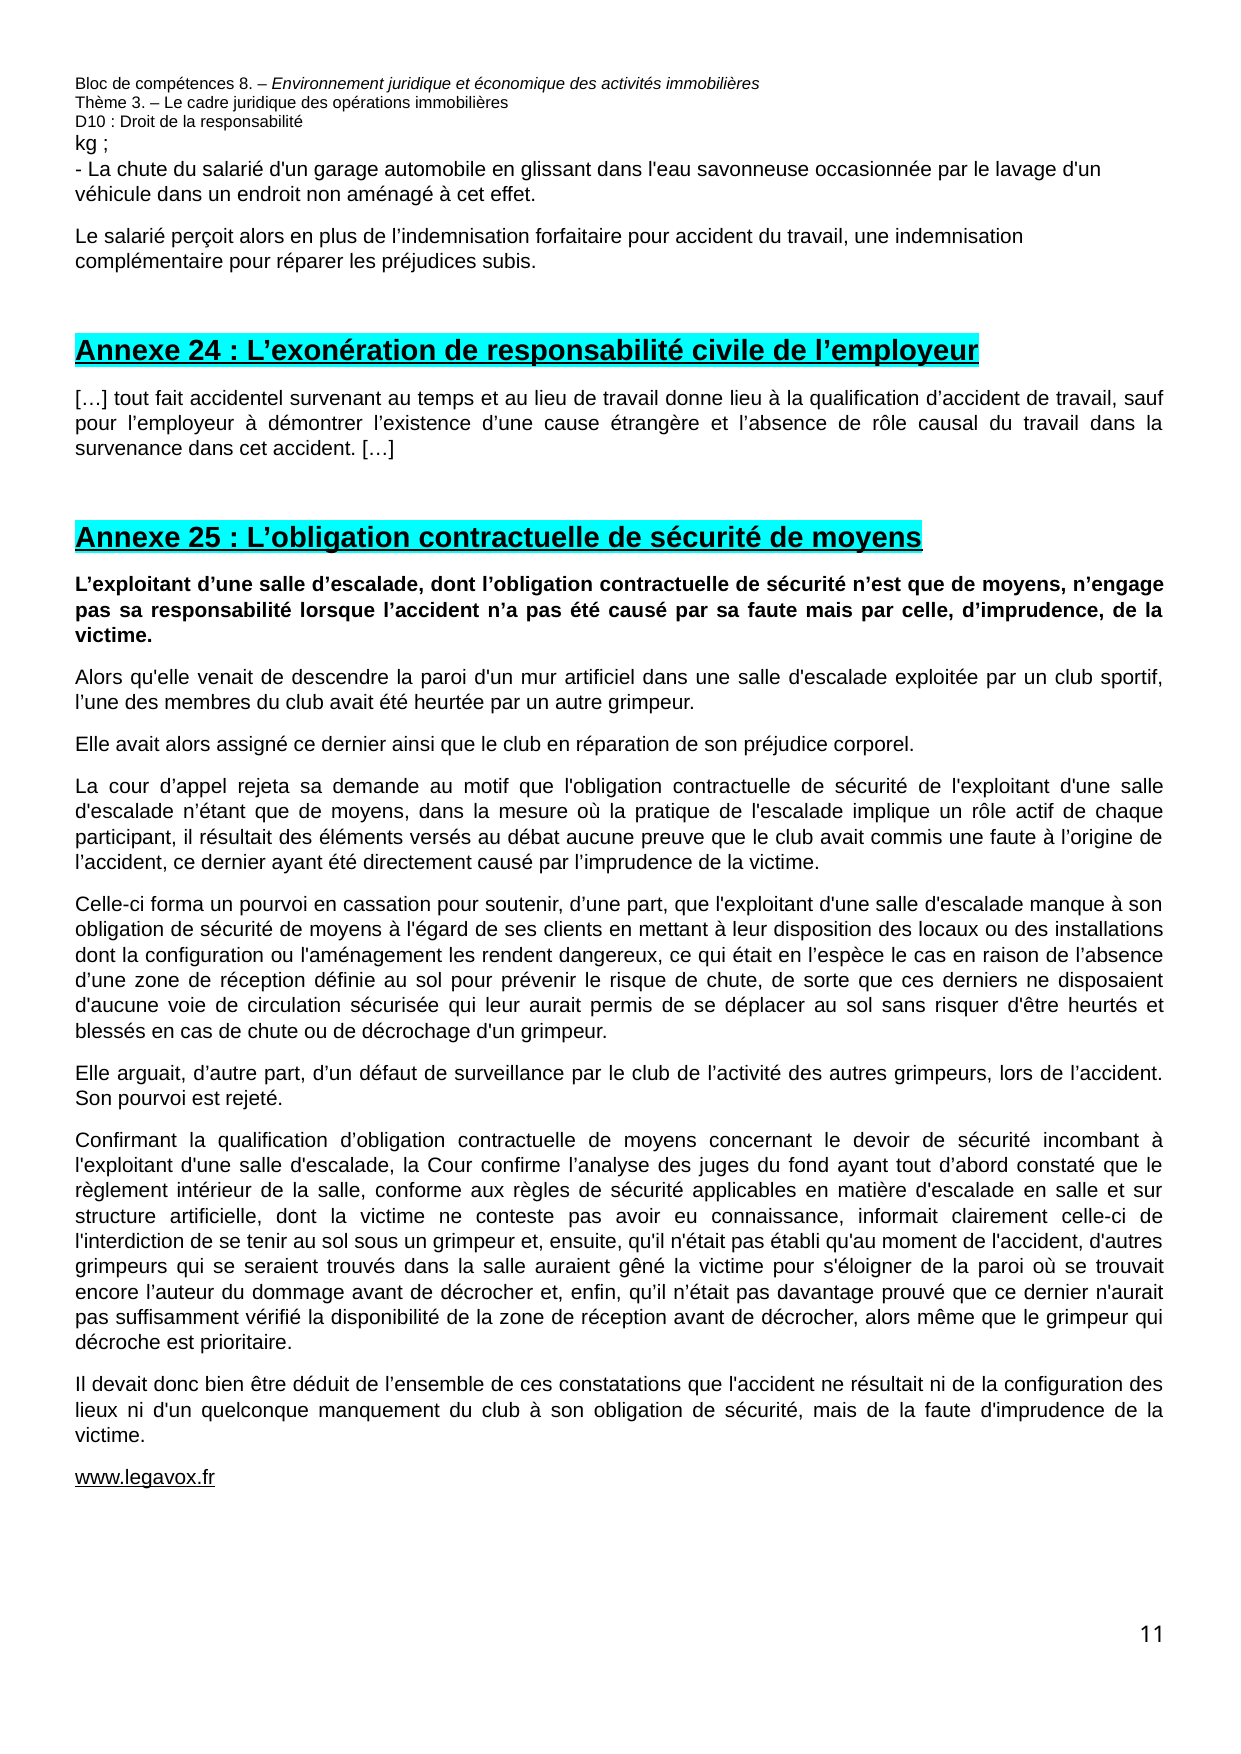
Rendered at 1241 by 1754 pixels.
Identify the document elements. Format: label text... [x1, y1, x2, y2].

text Elle arguait, d’autre part, d’un défaut de surveillance par le club de l’activité des autres grimpeurs, lors de l’accident. Son pourvoi est rejeté. [75, 1060, 1165, 1110]
text www.legavox.fr [75, 1465, 1165, 1489]
text Celle-ci forma un pourvoi en cassation pour soutenir, d’une part, que l'exploitant d'une salle d'escalade manque à son obligation de sécurité de moyens à l'égard de ses clients en mettant à leur disposition des locaux ou des installations dont la configuration ou l'aménagement les rendent dangereux, ce qui était en l’espèce le cas en raison de l’absence d’une zone de réception définie au sol pour prévenir le risque de chute, de sorte que ces derniers ne disposaient d'aucune voie de circulation sécurisée qui leur aurait permis de se déplacer au sol sans risquer d'être heurtés et blessés en cas de chute ou de décrochage d'un grimpeur. [75, 892, 1165, 1042]
text Elle avait alors assigné ce dernier ainsi que le club en réparation de son préjudice corporel. [75, 732, 1165, 756]
text Annexe 24 : L’exonération de responsabilité civile de l’employeur [75, 333, 1165, 367]
text […] tout fait accidentel survenant au temps et au lieu de travail donne lieu à la qualification d’accident de travail, sauf pour l’employeur à démontrer l’existence d’une cause étrangère et l’absence de rôle causal du travail dans la survenance dans cet accident. […] [75, 385, 1165, 460]
text L’exploitant d’une salle d’escalade, dont l’obligation contractuelle de sécurité n’est que de moyens, n’engage pas sa responsabilité lorsque l’accident n’a pas été causé par sa faute mais par celle, d’imprudence, de la victime. [75, 572, 1165, 647]
text kg ; - La chute du salarié d'un garage automobile en glissant dans l'eau savonneuse occasionnée par le lavage d'un véhicule dans un endroit non aménagé à cet effet. [75, 131, 1165, 206]
text Alors qu'elle venait de descendre la paroi d'un mur artificiel dans une salle d'escalade exploitée par un club sportif, l’une des membres du club avait été heurtée par un autre grimpeur. [75, 665, 1165, 714]
text La cour d’appel rejeta sa demande au motif que l'obligation contractuelle de sécurité de l'exploitant d'une salle d'escalade n’étant que de moyens, dans la mesure où la pratique de l'escalade implique un rôle actif de chaque participant, il résultait des éléments versés au débat aucune preuve que le club avait commis une faute à l’origine de l’accident, ce dernier ayant été directement causé par l’imprudence de la victime. [75, 774, 1165, 874]
text Annexe 25 : L’obligation contractuelle de sécurité de moyens [75, 520, 1165, 553]
text Il devait donc bien être déduit de l’ensemble de ces constatations que l'accident ne résultait ni de la configuration des lieux ni d'un quelconque manquement du club à son obligation de sécurité, mais de la faute d'imprudence de la victime. [75, 1372, 1165, 1447]
text Confirmant la qualification d’obligation contractuelle de moyens concernant le devoir de sécurité incombant à l'exploitant d'une salle d'escalade, la Cour confirme l’analyse des juges du fond ayant tout d’abord constaté que le règlement intérieur de la salle, conforme aux règles de sécurité applicables en matière d'escalade en salle et sur structure artificielle, dont la victime ne conteste pas avoir eu connaissance, informait clairement celle-ci de l'interdiction de se tenir au sol sous un grimpeur et, ensuite, qu'il n'était pas établi qu'au moment de l'accident, d'autres grimpeurs qui se seraient trouvés dans la salle auraient gêné la victime pour s'éloigner de la paroi où se trouvait encore l’auteur du dommage avant de décrocher et, enfin, qu’il n’était pas davantage prouvé que ce dernier n'aurait pas suffisamment vérifié la disponibilité de la zone de réception avant de décrocher, alors même que le grimpeur qui décroche est prioritaire. [75, 1128, 1165, 1354]
text Le salarié perçoit alors en plus de l’indemnisation forfaitaire pour accident du travail, une indemnisation complémentaire pour réparer les préjudices subis. [75, 224, 1165, 273]
